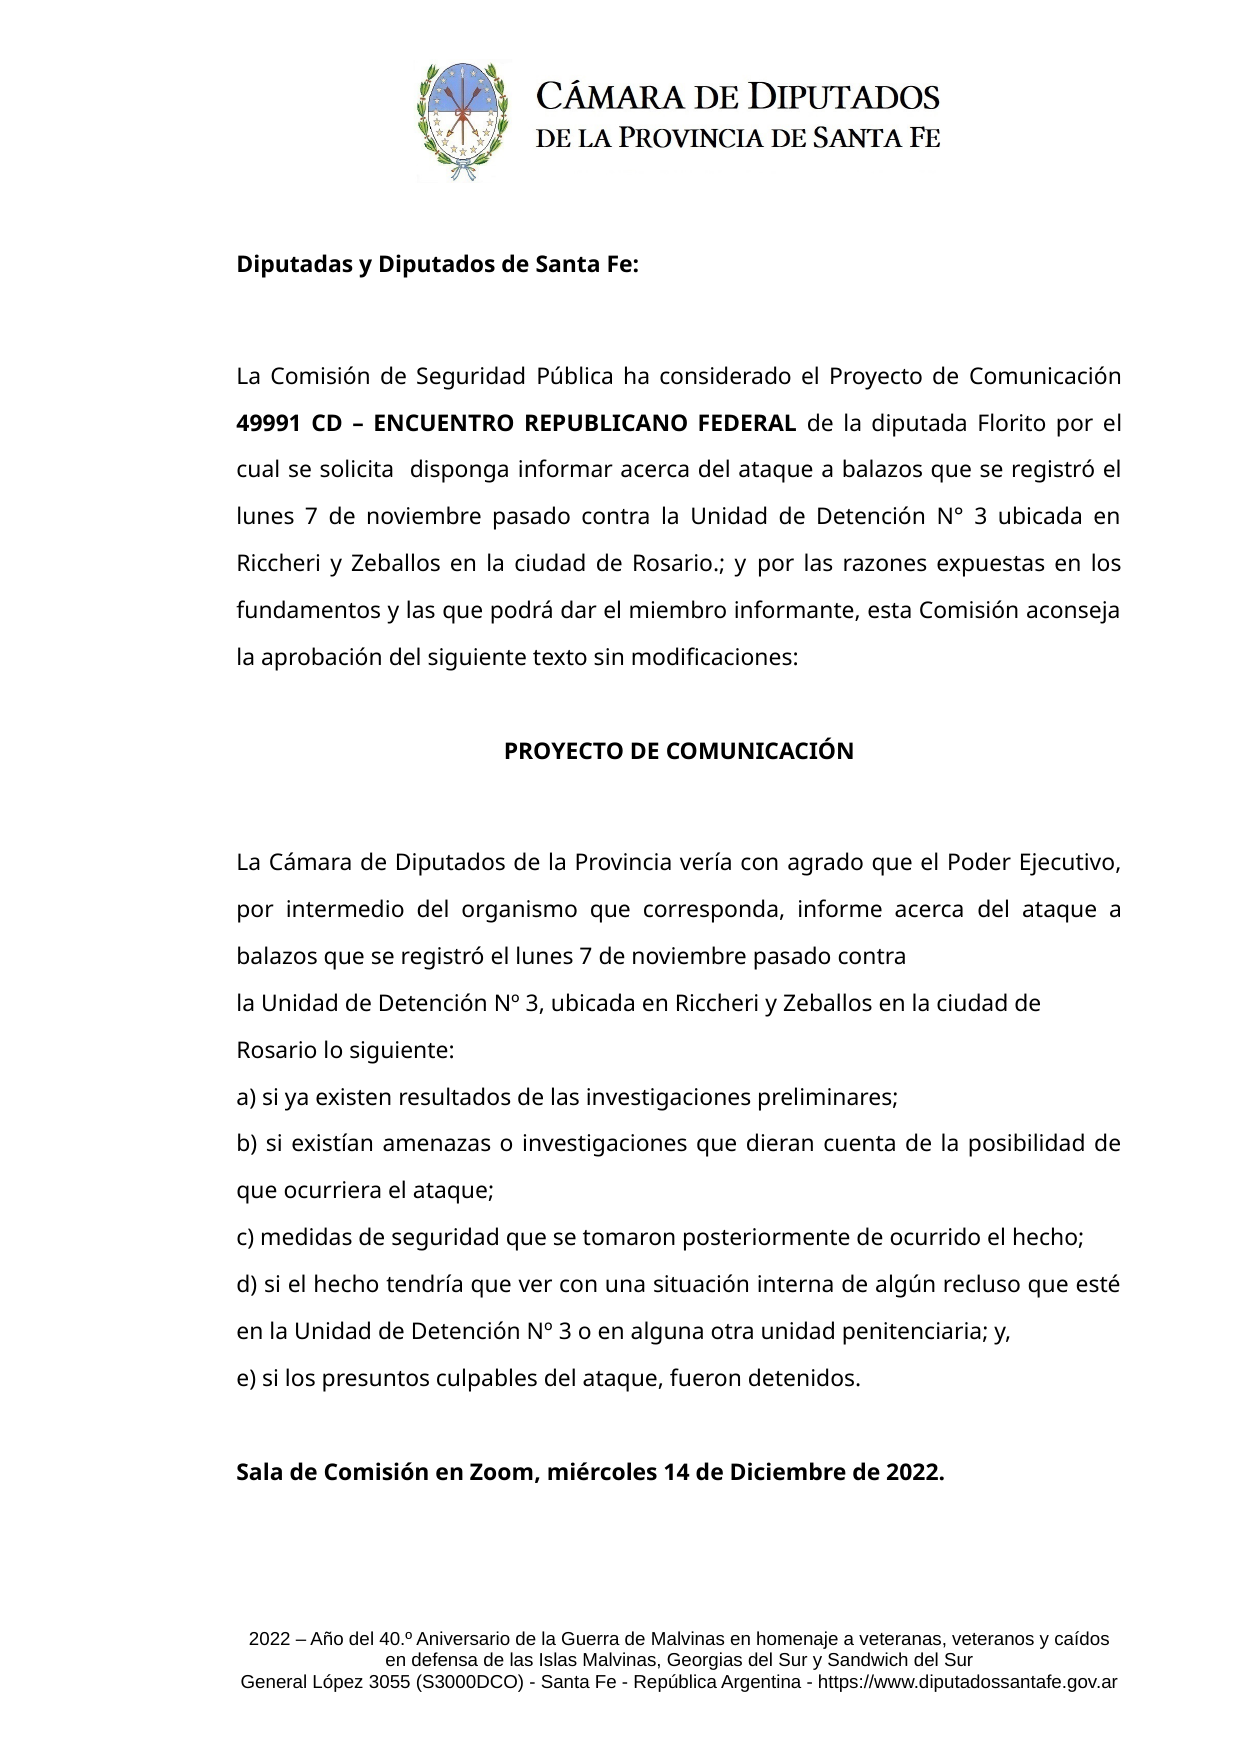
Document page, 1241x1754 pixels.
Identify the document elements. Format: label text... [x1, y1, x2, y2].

text d) si el hecho tendría que ver con una situación interna de algún recluso que esté en la Unidad de Detención Nº 3 o en alguna otra unidad penitenciaria; y, [236, 1268, 1122, 1346]
text PROYECTO DE COMUNICACIÓN [236, 735, 1122, 766]
text e) si los presuntos culpables del ataque, fueron detenidos. [236, 1362, 1122, 1393]
text La Comisión de Seguridad Pública ha considerado el Proyecto de Comunicación 49991 CD – ENCUENTRO REPUBLICANO FEDERAL de la diputada Florito por el cual se solicita disponga informar acerca del ataque a balazos que se registró el lunes 7 de noviembre pasado contra la Unidad de Detención N° 3 ubicada en Riccheri y Zeballos en la ciudad de Rosario.; y por las razones expuestas en los fundamentos y las que podrá dar el miembro informante, esta Comisión aconseja la aprobación del siguiente texto sin modificaciones: [236, 360, 1122, 672]
text b) si existían amenazas o investigaciones que dieran cuenta de la posibilidad de que ocurriera el ataque; [236, 1127, 1122, 1206]
picture [413, 59, 945, 183]
text a) si ya existen resultados de las investigaciones preliminares; [236, 1081, 1122, 1112]
text la Unidad de Detención Nº 3, ubicada en Riccheri y Zeballos en la ciudad de [236, 987, 1122, 1018]
text c) medidas de seguridad que se tomaron posteriormente de ocurrido el hecho; [236, 1221, 1122, 1252]
text Diputadas y Diputados de Santa Fe: [236, 248, 1122, 279]
text La Cámara de Diputados de la Provincia vería con agrado que el Poder Ejecutivo, por intermedio del organismo que corresponda, informe acerca del ataque a balazos que se registró el lunes 7 de noviembre pasado contra [236, 846, 1122, 971]
text Rosario lo siguiente: [236, 1034, 1122, 1065]
list Sala de Comisión en Zoom, miércoles 14 de Diciembre de 2022. [236, 1456, 1122, 1487]
